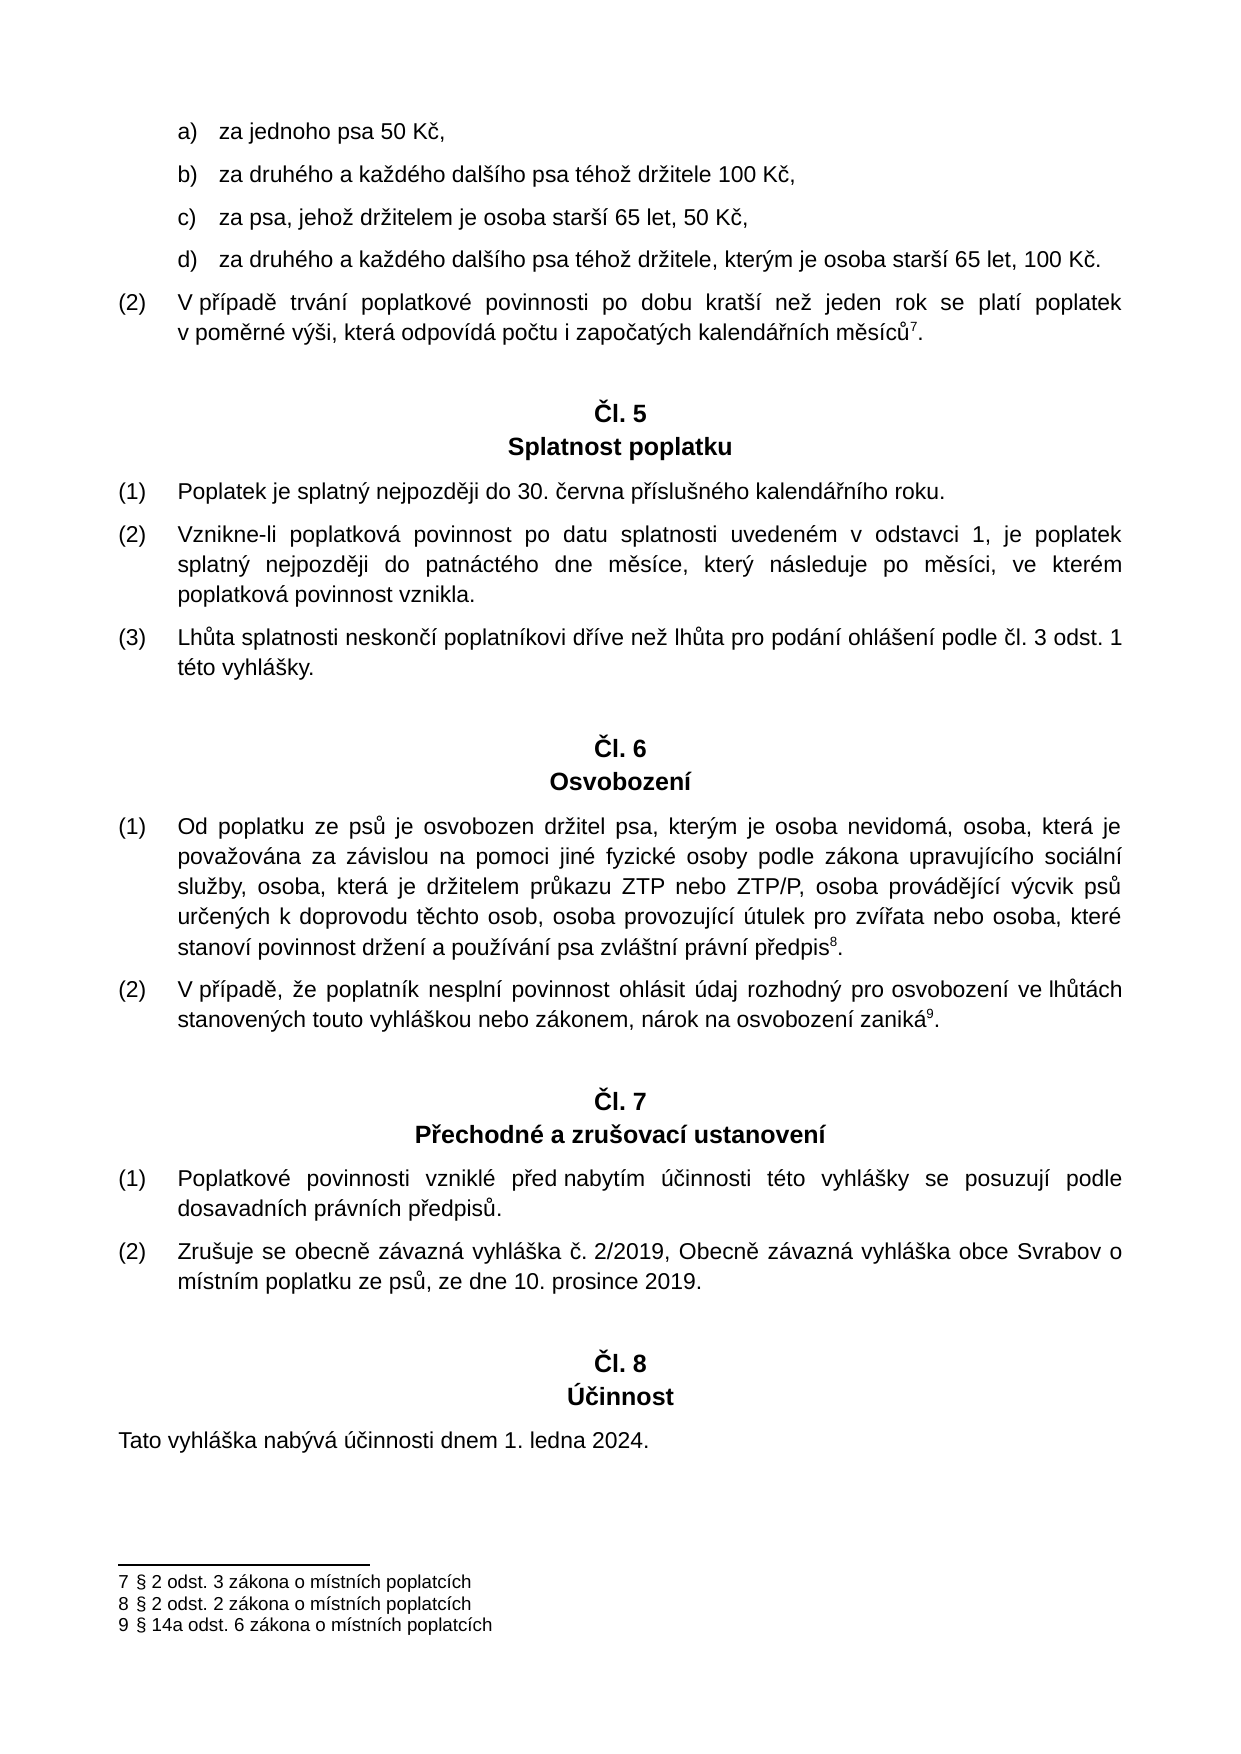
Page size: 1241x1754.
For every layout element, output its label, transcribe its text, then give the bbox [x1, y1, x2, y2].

list Lhůta splatnosti neskončí poplatníkovi dříve než lhůta pro podání ohlášení podle čl. 3 odst. 1 této vyhlášky. [118, 624, 1122, 680]
subtitle Čl. 6 Osvobození [118, 734, 1122, 796]
subtitle Čl. 5 Splatnost poplatku [118, 399, 1122, 461]
list Poplatek je splatný nejpozději do 30. června příslušného kalendářního roku. [118, 478, 1122, 504]
list § 2 odst. 2 zákona o místních poplatcích [118, 1592, 1122, 1614]
list Od poplatku ze psů je osvobozen držitel psa, kterým je osoba nevidomá, osoba, která je považována za závislou na pomoci jiné fyzické osoby podle zákona upravujícího sociální služby, osoba, která je držitelem průkazu ZTP nebo ZTP/P, osoba provádějící výcvik psů určených k doprovodu těchto osob, osoba provozující útulek pro zvířata nebo osoba, které stanoví povinnost držení a používání psa zvláštní právní předpis. [118, 813, 1122, 960]
list V případě, že poplatník nesplní povinnost ohlásit údaj rozhodný pro osvobození ve lhůtách stanovených touto vyhláškou nebo zákonem, nárok na osvobození zaniká. [118, 976, 1122, 1033]
list Zrušuje se obecně závazná vyhláška č. 2/2019, Obecně závazná vyhláška obce Svrabov o místním poplatku ze psů, ze dne 10. prosince 2019. [118, 1238, 1122, 1295]
list za jednoho psa 50 Kč, [177, 118, 1122, 144]
list § 2 odst. 3 zákona o místních poplatcích [118, 1571, 1122, 1592]
subtitle Čl. 7 Přechodné a zrušovací ustanovení [118, 1087, 1122, 1148]
list § 14a odst. 6 zákona o místních poplatcích [118, 1614, 1122, 1635]
list V případě trvání poplatkové povinnosti po dobu kratší než jeden rok se platí poplatek v poměrné výši, která odpovídá počtu i započatých kalendářních měsíců. [118, 289, 1122, 346]
list Vznikne-li poplatková povinnost po datu splatnosti uvedeném v odstavci 1, je poplatek splatný nejpozději do patnáctého dne měsíce, který následuje po měsíci, ve kterém poplatková povinnost vznikla. [118, 521, 1122, 607]
subtitle Čl. 8 Účinnost [118, 1348, 1122, 1410]
list za druhého a každého dalšího psa téhož držitele, kterým je osoba starší 65 let, 100 Kč. [177, 246, 1122, 273]
text Tato vyhláška nabývá účinnosti dnem 1. ledna 2024. [118, 1427, 1122, 1453]
list Poplatkové povinnosti vzniklé před nabytím účinnosti této vyhlášky se posuzují podle dosavadních právních předpisů. [118, 1165, 1122, 1222]
list za psa, jehož držitelem je osoba starší 65 let, 50 Kč, [177, 203, 1122, 230]
list za druhého a každého dalšího psa téhož držitele 100 Kč, [177, 161, 1122, 187]
